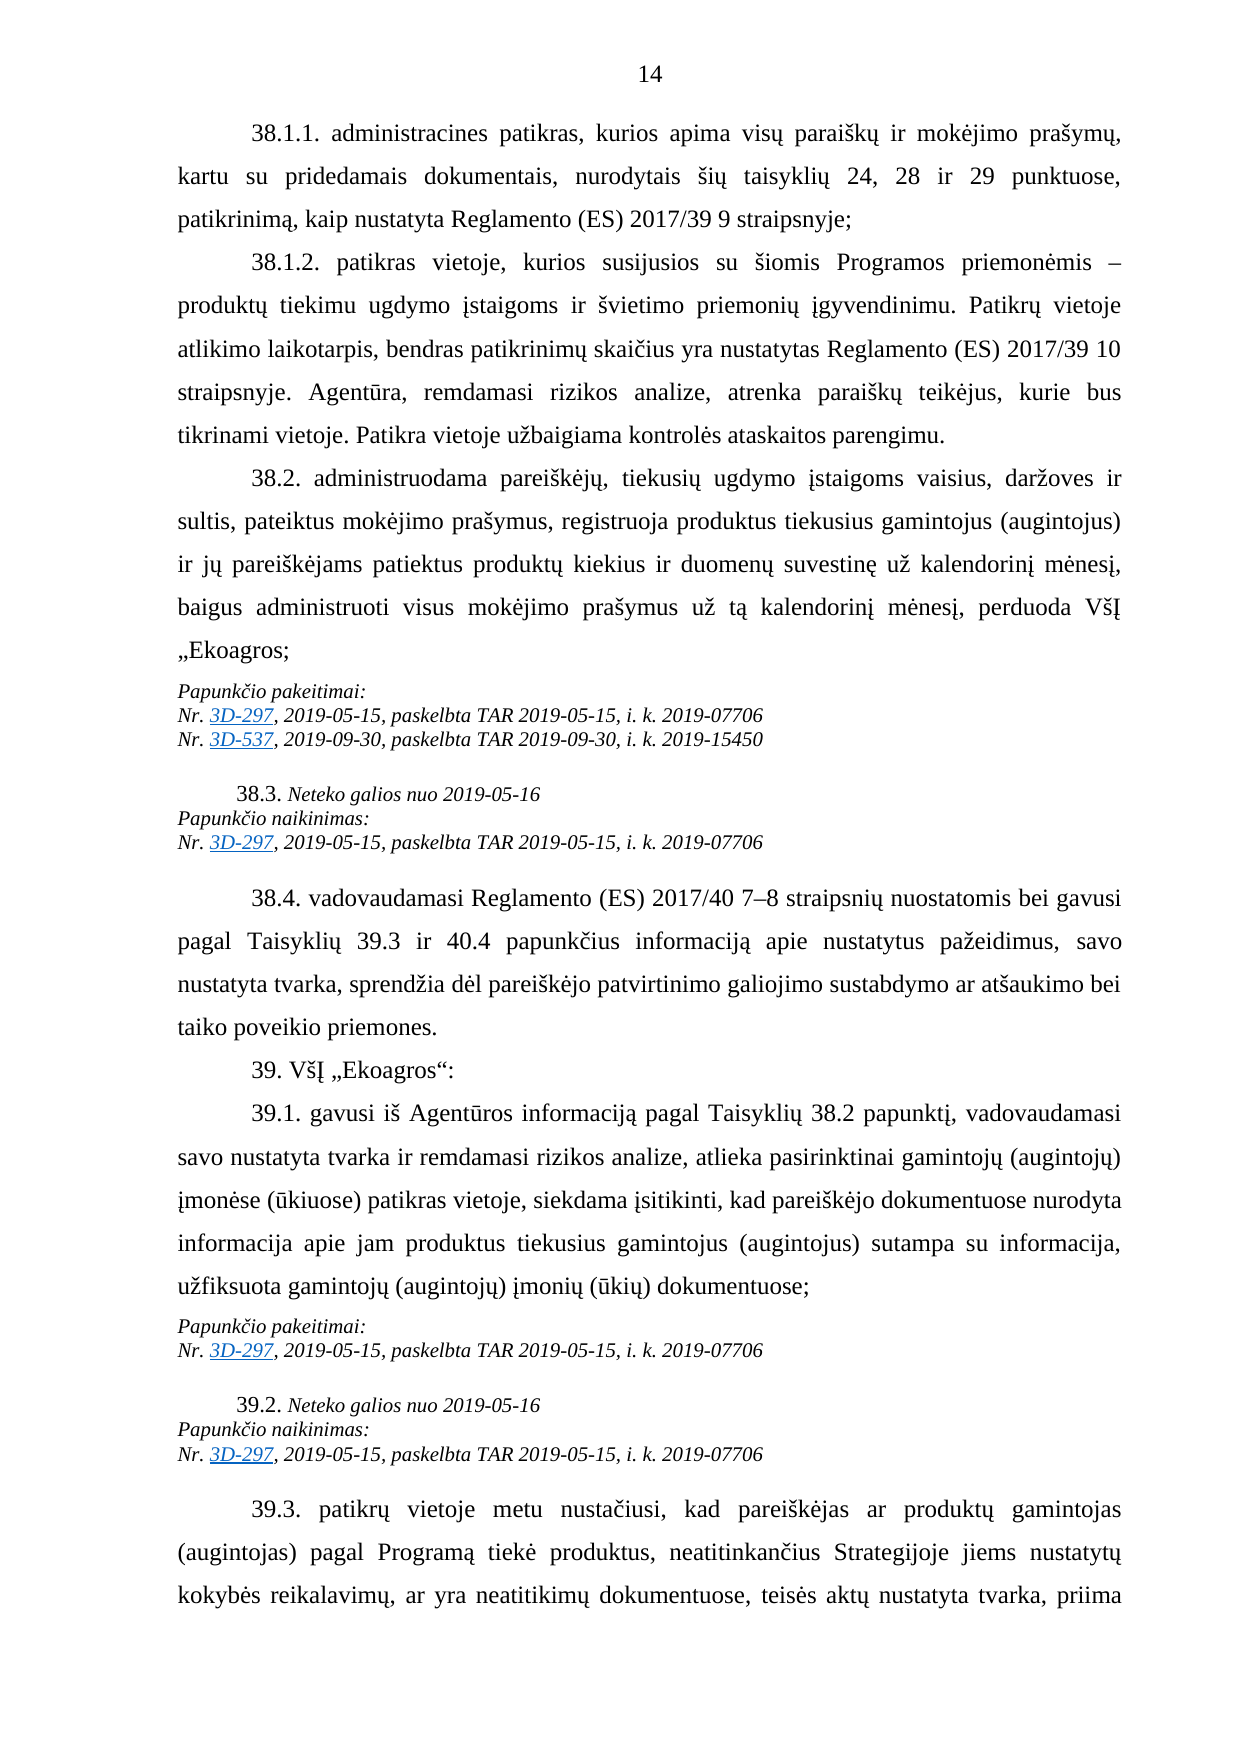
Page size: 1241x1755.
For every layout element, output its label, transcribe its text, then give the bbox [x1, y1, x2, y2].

text Papunkčio naikinimas: [177, 806, 1122, 830]
text 38.1.1. administracines patikras, kurios apima visų paraiškų ir mokėjimo prašymų, kartu su pridedamais dokumentais, nurodytais šių taisyklių 24, 28 ir 29 punktuose, patikrinimą, kaip nustatyta Reglamento (ES) 2017/39 9 straipsnyje; [177, 118, 1122, 233]
text Papunkčio naikinimas: [177, 1417, 1122, 1441]
text Nr. 3D-297, 2019-05-15, paskelbta TAR 2019-05-15, i. k. 2019-07706 [177, 1441, 1122, 1466]
text 38.2. administruodama pareiškėjų, tiekusių ugdymo įstaigoms vaisius, daržoves ir sultis, pateiktus mokėjimo prašymus, registruoja produktus tiekusius gamintojus (augintojus) ir jų pareiškėjams patiektus produktų kiekius ir duomenų suvestinę už kalendorinį mėnesį, baigus administruoti visus mokėjimo prašymus už tą kalendorinį mėnesį, perduoda VšĮ „Ekoagros; [177, 463, 1122, 664]
text 38.4. vadovaudamasi Reglamento (ES) 2017/40 7–8 straipsnių nuostatomis bei gavusi pagal Taisyklių 39.3 ir 40.4 papunkčius informaciją apie nustatytus pažeidimus, savo nustatyta tvarka, sprendžia dėl pareiškėjo patvirtinimo galiojimo sustabdymo ar atšaukimo bei taiko poveikio priemones. [177, 883, 1122, 1041]
text Papunkčio pakeitimai: [177, 679, 1122, 703]
text 39. VšĮ „Ekoagros“: [251, 1055, 1122, 1084]
text Nr. 3D-297, 2019-05-15, paskelbta TAR 2019-05-15, i. k. 2019-07706 [177, 703, 1122, 727]
text 39.3. patikrų vietoje metu nustačiusi, kad pareiškėjas ar produktų gamintojas (augintojas) pagal Programą tiekė produktus, neatitinkančius Strategijoje jiems nustatytų kokybės reikalavimų, ar yra neatitikimų dokumentuose, teisės aktų nustatyta tvarka, priima [177, 1494, 1122, 1609]
text 39.1. gavusi iš Agentūros informaciją pagal Taisyklių 38.2 papunktį, vadovaudamasi savo nustatyta tvarka ir remdamasi rizikos analize, atlieka pasirinktinai gamintojų (augintojų) įmonėse (ūkiuose) patikras vietoje, siekdama įsitikinti, kad pareiškėjo dokumentuose nurodyta informacija apie jam produktus tiekusius gamintojus (augintojus) sutampa su informacija, užfiksuota gamintojų (augintojų) įmonių (ūkių) dokumentuose; [177, 1098, 1122, 1300]
text Papunkčio pakeitimai: [177, 1314, 1122, 1338]
text Nr. 3D-297, 2019-05-15, paskelbta TAR 2019-05-15, i. k. 2019-07706 [177, 1338, 1122, 1362]
text 39.2. Neteko galios nuo 2019-05-16 [177, 1391, 1122, 1417]
text Nr. 3D-297, 2019-05-15, paskelbta TAR 2019-05-15, i. k. 2019-07706 [177, 830, 1122, 854]
text Nr. 3D-537, 2019-09-30, paskelbta TAR 2019-09-30, i. k. 2019-15450 [177, 727, 1122, 751]
text 38.1.2. patikras vietoje, kurios susijusios su šiomis Programos priemonėmis – produktų tiekimu ugdymo įstaigoms ir švietimo priemonių įgyvendinimu. Patikrų vietoje atlikimo laikotarpis, bendras patikrinimų skaičius yra nustatytas Reglamento (ES) 2017/39 10 straipsnyje. Agentūra, remdamasi rizikos analize, atrenka paraiškų teikėjus, kurie bus tikrinami vietoje. Patikra vietoje užbaigiama kontrolės ataskaitos parengimu. [177, 247, 1122, 449]
text 38.3. Neteko galios nuo 2019-05-16 [177, 780, 1122, 806]
